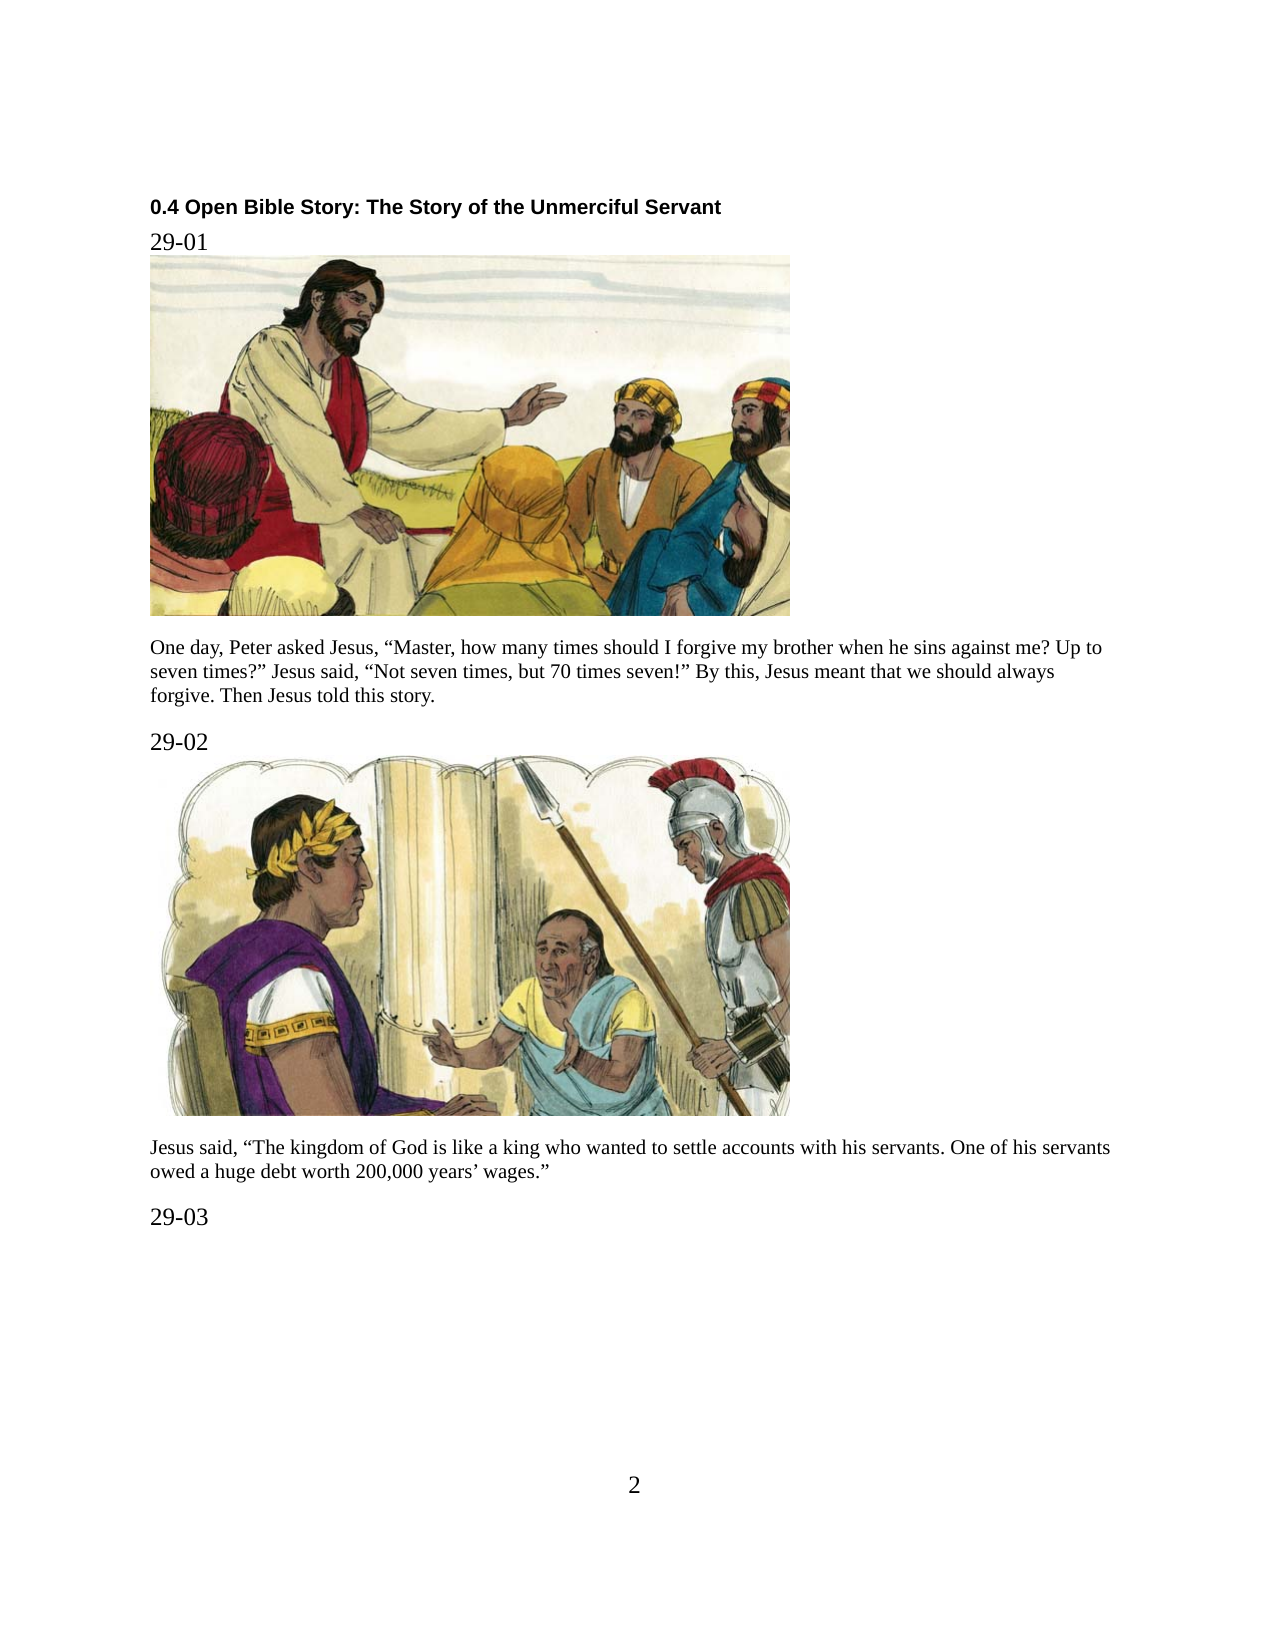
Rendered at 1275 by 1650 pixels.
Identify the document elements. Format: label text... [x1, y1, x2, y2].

subtitle 0.4 Open Bible Story: The Story of the Unmerciful Servant [150, 195, 1125, 219]
subtitle 29-03 [150, 1202, 1125, 1231]
picture [150, 255, 790, 616]
text One day, Peter asked Jesus, “Master, how many times should I forgive my brother when he sins against me? Up to seven times?” Jesus said, “Not seven times, but 70 times seven!” By this, Jesus meant that we should always forgive. Then Jesus told this story. [150, 635, 1125, 707]
text Jesus said, “The kingdom of God is like a king who wanted to settle accounts with his servants. One of his servants owed a huge debt worth 200,000 years’ wages.” [150, 1135, 1125, 1183]
picture [150, 755, 790, 1116]
subtitle 29-02 [150, 727, 1125, 755]
subtitle 29-01 [150, 227, 1125, 255]
